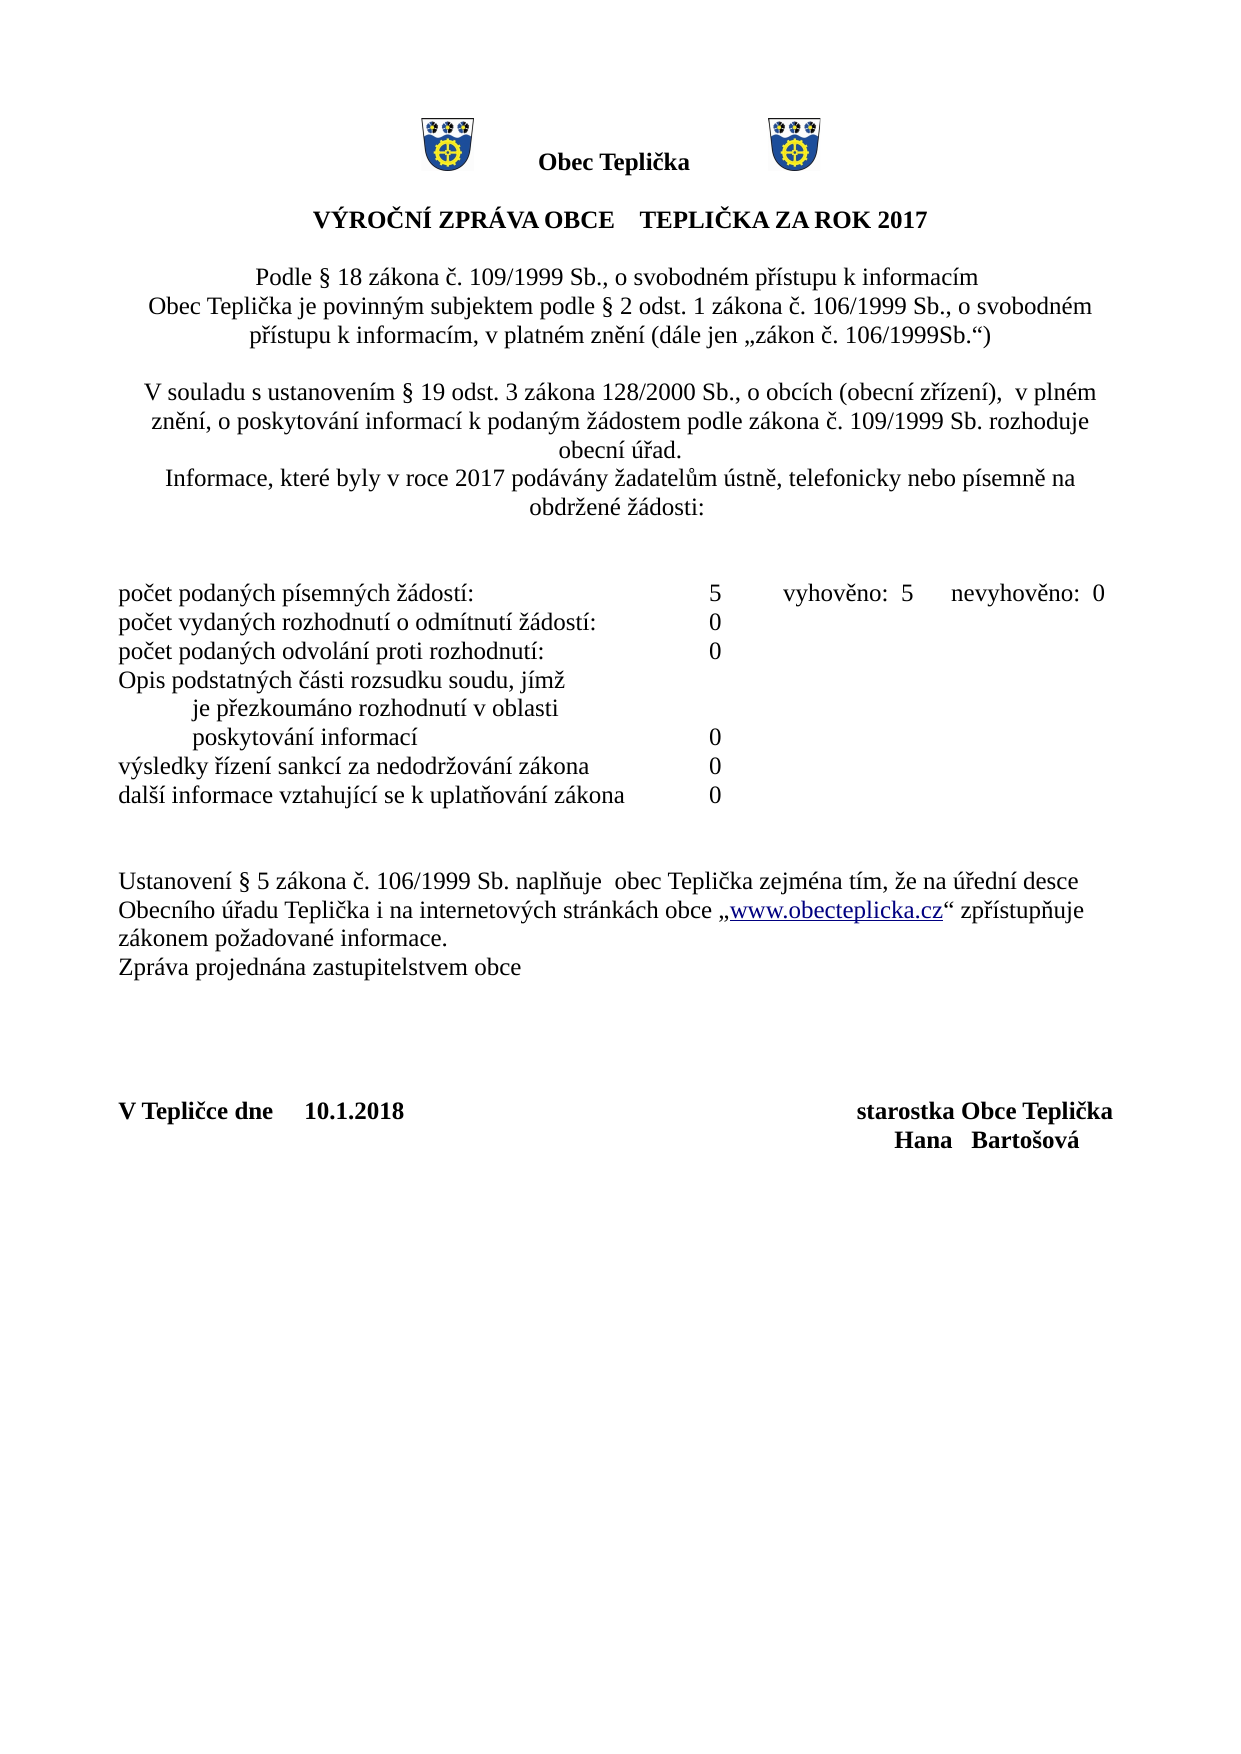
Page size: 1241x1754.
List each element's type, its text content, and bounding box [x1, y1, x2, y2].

text počet vydaných rozhodnutí o odmítnutí žádostí: 0 [118, 607, 1122, 636]
text Informace, které byly v roce 2017 podávány žadatelům ústně, telefonicky nebo písemně na obdržené žádosti: [118, 463, 1122, 521]
text Obec Teplička je povinným subjektem podle § 2 odst. 1 zákona č. 106/1999 Sb., o svobodném přístupu k informacím, v platném znění (dále jen „zákon č. 106/1999Sb.“) [118, 291, 1122, 348]
text Opis podstatných části rozsudku soudu, jímž [118, 665, 1122, 693]
text VÝROČNÍ ZPRÁVA OBCE TEPLIČKA ZA ROK 2017 [118, 205, 1122, 233]
text Ustanovení § 5 zákona č. 106/1999 Sb. naplňuje obec Teplička zejména tím, že na úřední desce Obecního úřadu Teplička i na internetových stránkách obce „www.obecteplicka.cz“ zpřístupňuje zákonem požadované informace. [118, 866, 1122, 952]
text Podle § 18 zákona č. 109/1999 Sb., o svobodném přístupu k informacím [118, 262, 1122, 291]
text Zpráva projednána zastupitelstvem obce [118, 952, 1122, 981]
text poskytování informací 0 [118, 722, 1122, 751]
picture [421, 118, 474, 171]
text výsledky řízení sankcí za nedodržování zákona 0 [118, 751, 1122, 780]
picture [768, 118, 821, 171]
text další informace vztahující se k uplatňování zákona 0 [118, 780, 1122, 808]
text V souladu s ustanovením § 19 odst. 3 zákona 128/2000 Sb., o obcích (obecní zřízení), v plném znění, o poskytování informací k podaným žádostem podle zákona č. 109/1999 Sb. rozhoduje obecní úřad. [118, 377, 1122, 463]
text počet podaných odvolání proti rozhodnutí: 0 [118, 636, 1122, 665]
text V Tepličce dne 10.1.2018 starostka Obce Teplička [118, 1096, 1122, 1125]
text je přezkoumáno rozhodnutí v oblasti [118, 693, 1122, 722]
text počet podaných písemných žádostí: 5 vyhověno: 5 nevyhověno: 0 [118, 578, 1122, 607]
text Obec Teplička [118, 118, 1122, 176]
text Hana Bartošová [118, 1125, 1122, 1153]
